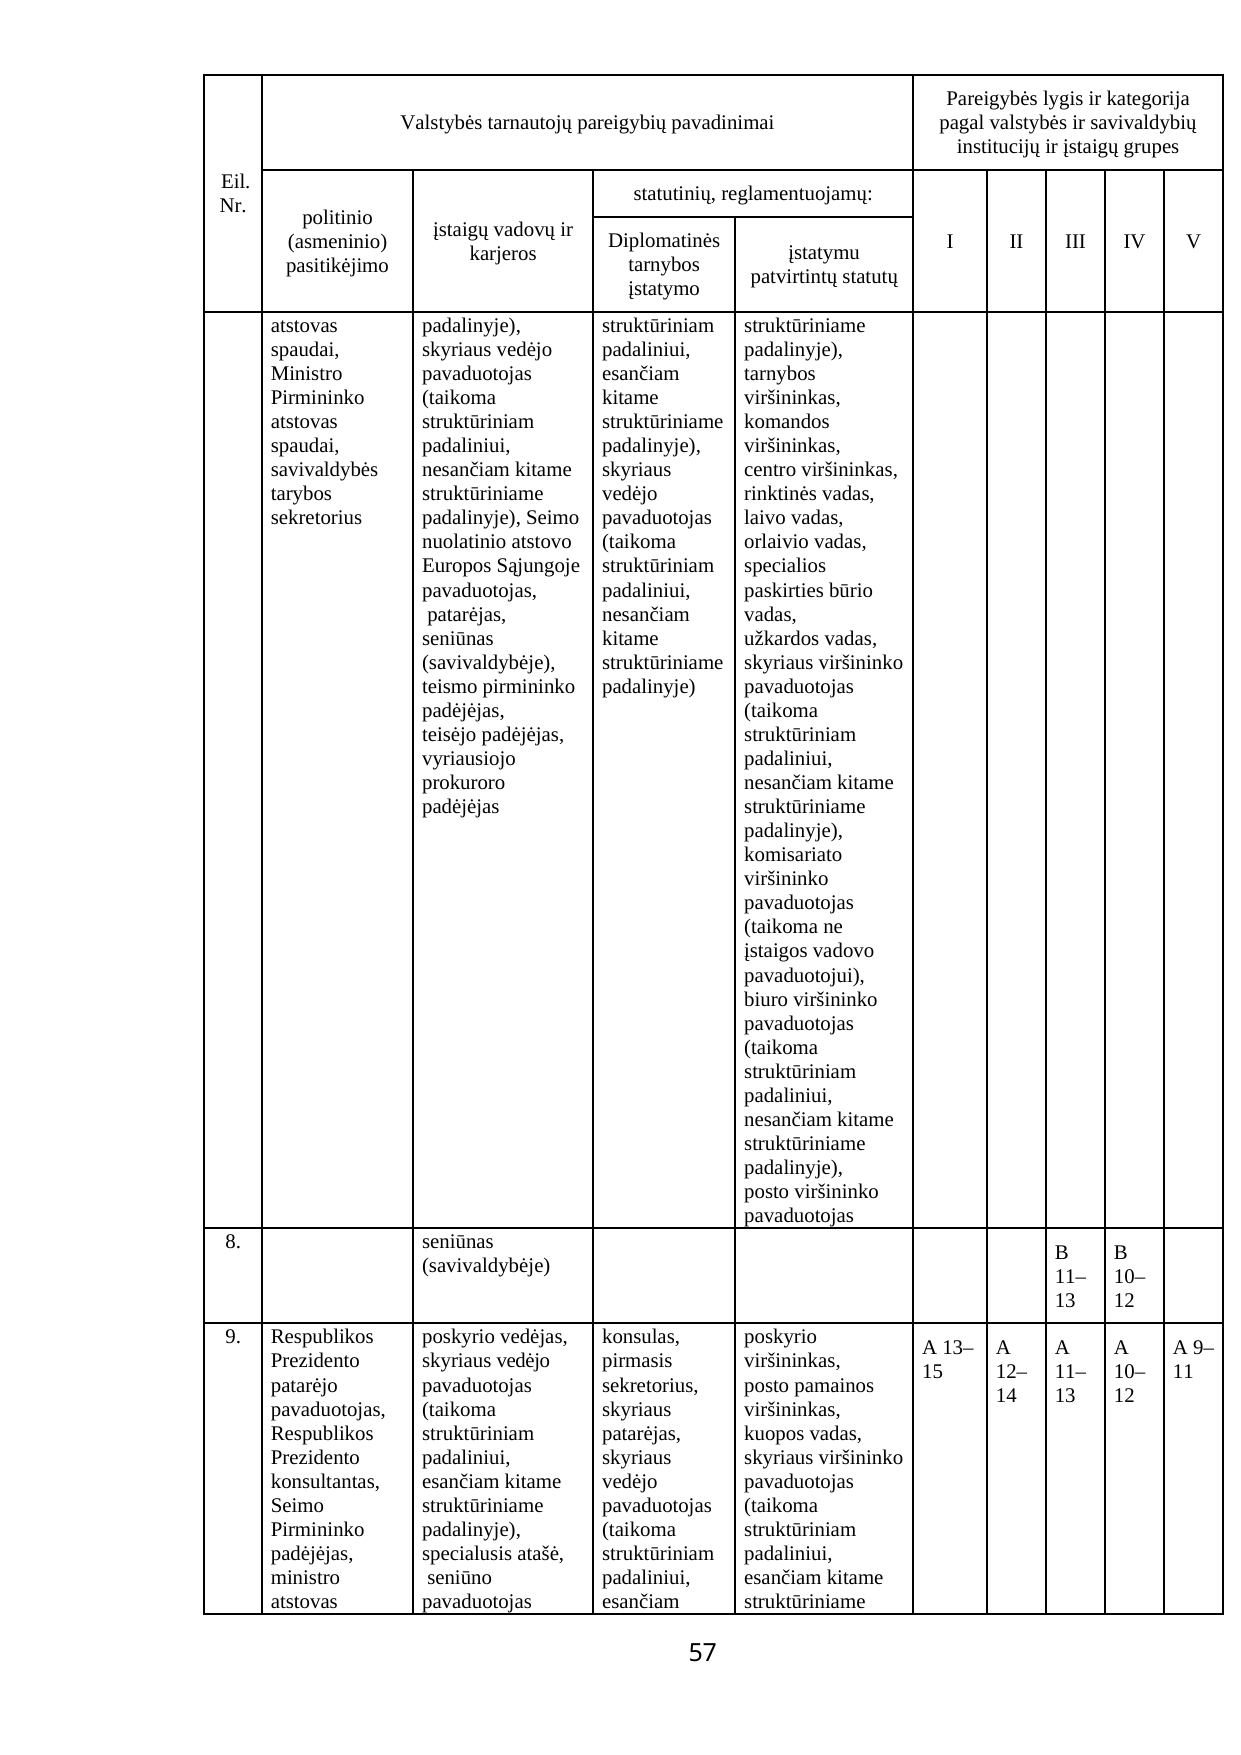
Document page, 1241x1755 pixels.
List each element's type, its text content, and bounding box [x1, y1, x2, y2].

table_cell seniūnas (savivaldybėje) [414, 1229, 592, 1322]
table_cell [988, 313, 1045, 1227]
table_cell įstatymu patvirtintų statutų [736, 218, 912, 311]
table_cell II [988, 171, 1045, 311]
table_cell padalinyje), skyriaus vedėjo pavaduotojas (taikoma struktūriniam padaliniui, nesančiam kitame struktūriniame padalinyje), Seimo nuolatinio atstovo Europos Sąjungoje pavaduotojas, patarėjas, seniūnas (savivaldybėje), teismo pirmininko padėjėjas, teisėjo padėjėjas, vyriausiojo prokuroro padėjėjas [414, 313, 592, 1227]
table_cell [1165, 313, 1222, 1227]
table_cell struktūriniam padaliniui, esančiam kitame struktūriniame padalinyje), skyriaus vedėjo pavaduotojas (taikoma struktūriniam padaliniui, nesančiam kitame struktūriniame padalinyje) [594, 313, 734, 1227]
table_cell [1106, 313, 1163, 1227]
table_cell poskyrio vedėjas, skyriaus vedėjo pavaduotojas (taikoma struktūriniam padaliniui, esančiam kitame struktūriniame padalinyje), specialusis atašė, seniūno pavaduotojas [414, 1324, 592, 1613]
table_cell A 11–13 [1047, 1324, 1104, 1613]
table_cell [594, 1229, 734, 1322]
table_cell [736, 1229, 912, 1322]
table_cell struktūriniame padalinyje), tarnybos viršininkas, komandos viršininkas, centro viršininkas, rinktinės vadas, laivo vadas, orlaivio vadas, specialios paskirties būrio vadas, užkardos vadas, skyriaus viršininko pavaduotojas (taikoma struktūriniam padaliniui, nesančiam kitame struktūriniame padalinyje), komisariato viršininko pavaduotojas (taikoma ne įstaigos vadovo pavaduotojui), biuro viršininko pavaduotojas (taikoma struktūriniam padaliniui, nesančiam kitame struktūriniame padalinyje), posto viršininko pavaduotojas [736, 313, 912, 1227]
table_cell Diplomatinės tarnybos įstatymo [594, 218, 734, 311]
table_cell poskyrio viršininkas, posto pamainos viršininkas, kuopos vadas, skyriaus viršininko pavaduotojas (taikoma struktūriniam padaliniui, esančiam kitame struktūriniame [736, 1324, 912, 1613]
table_cell [1165, 1229, 1222, 1322]
table_cell III [1047, 171, 1104, 311]
table_cell [914, 313, 986, 1227]
table_cell konsulas, pirmasis sekretorius, skyriaus patarėjas, skyriaus vedėjo pavaduotojas (taikoma struktūriniam padaliniui, esančiam [594, 1324, 734, 1613]
table_cell A 12–14 [988, 1324, 1045, 1613]
table_cell [263, 1229, 412, 1322]
table_cell B 11–13 [1047, 1229, 1104, 1322]
table_cell atstovas spaudai, Ministro Pirmininko atstovas spaudai, savivaldybės tarybos sekretorius [263, 313, 412, 1227]
table_cell A 10–12 [1106, 1324, 1163, 1613]
table_cell I [914, 171, 986, 311]
table_header Valstybės tarnautojų pareigybių pavadinimai [263, 76, 912, 169]
table_cell [988, 1229, 1045, 1322]
table_cell statutinių, reglamentuojamų: [594, 171, 912, 216]
table_cell B 10–12 [1106, 1229, 1163, 1322]
table_cell IV [1106, 171, 1163, 311]
table_header Pareigybės lygis ir kategorija pagal valstybės ir savivaldybių institucijų ir įstaigų grupes [914, 76, 1222, 169]
table_cell įstaigų vadovų ir karjeros [414, 171, 592, 311]
table_cell V [1165, 171, 1222, 311]
table_cell [205, 313, 261, 1227]
table_cell politinio (asmeninio) pasitikėjimo [263, 171, 412, 311]
table_cell [914, 1229, 986, 1322]
table_cell Respublikos Prezidento patarėjo pavaduotojas, Respublikos Prezidento konsultantas, Seimo Pirmininko padėjėjas, ministro atstovas [263, 1324, 412, 1613]
table_cell A 9–11 [1165, 1324, 1222, 1613]
table_cell A 13–15 [914, 1324, 986, 1613]
table_cell 9. [205, 1324, 261, 1613]
table_cell 8. [205, 1229, 261, 1322]
table_header Eil. Nr. [205, 76, 261, 311]
table_cell [1047, 313, 1104, 1227]
